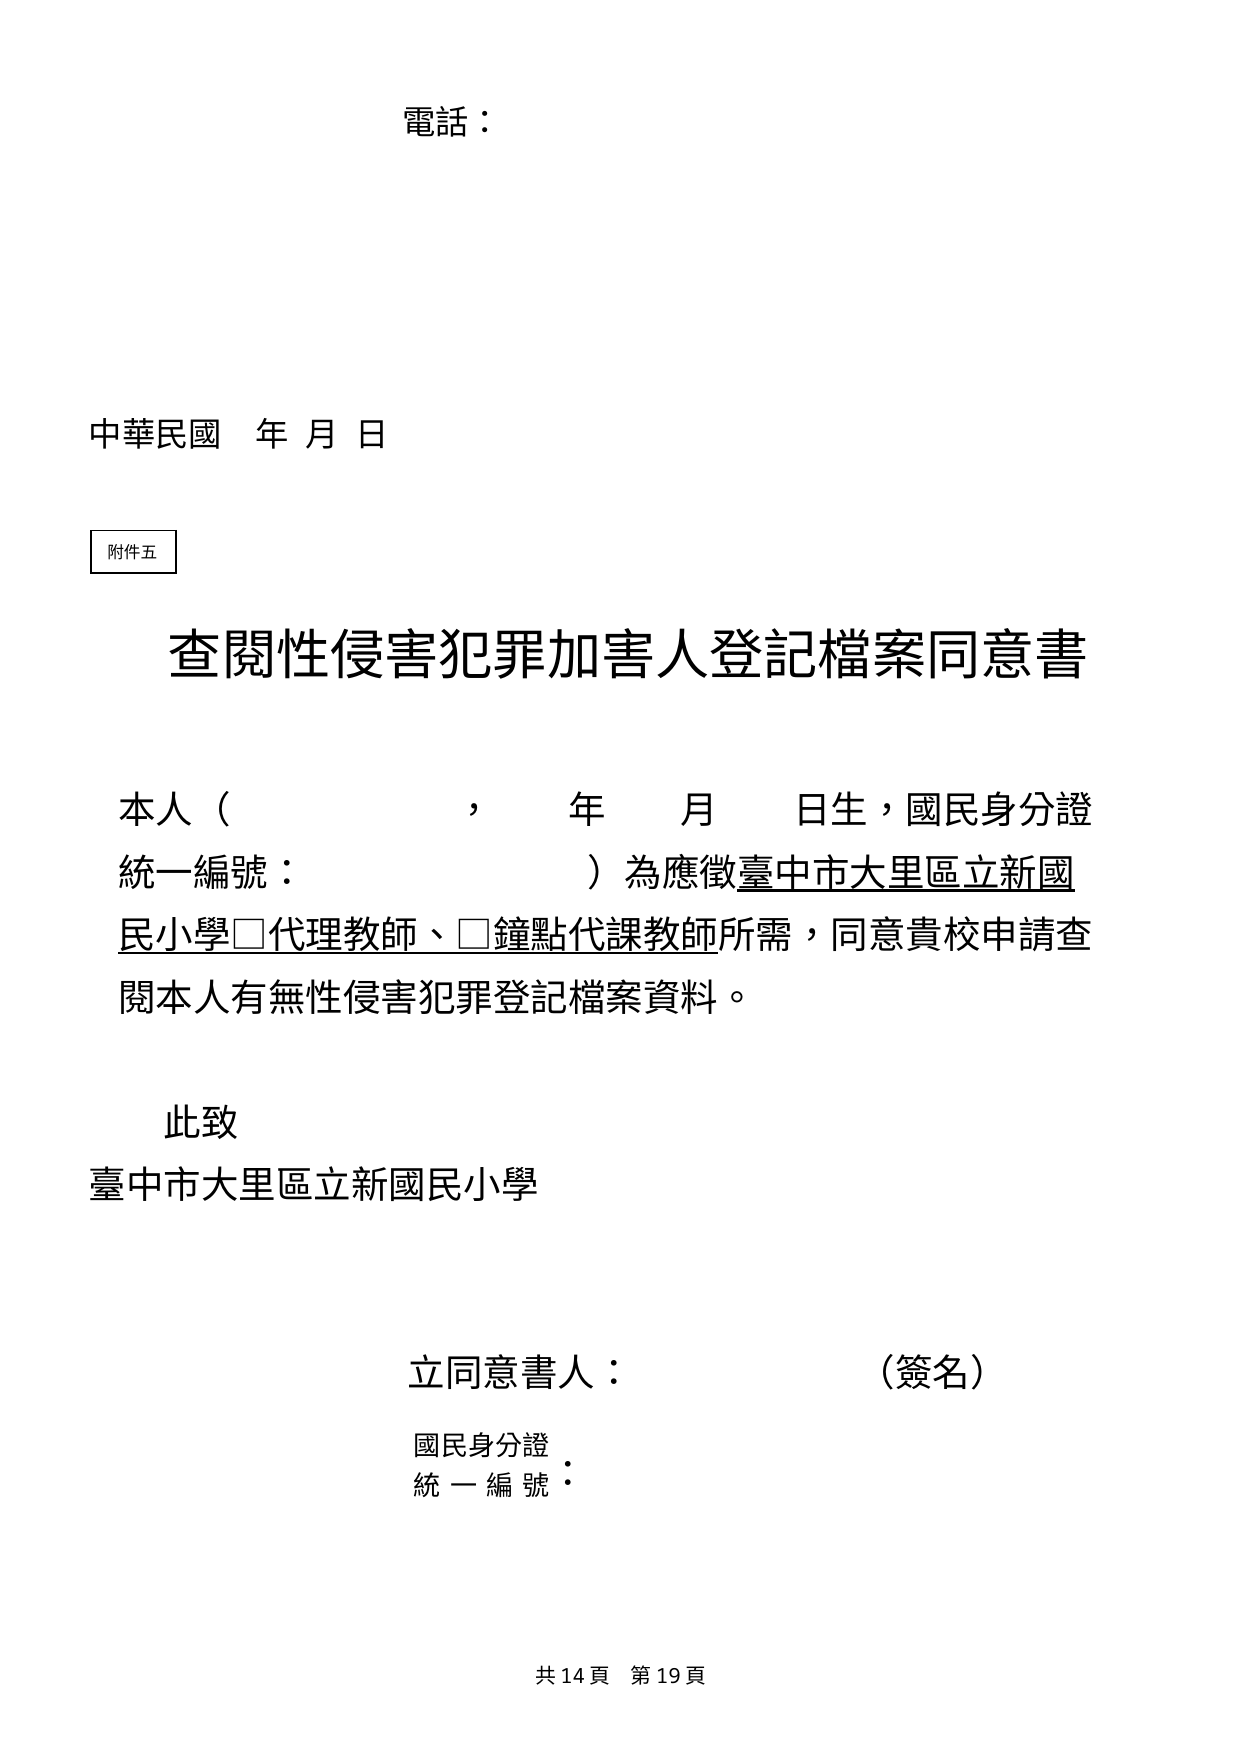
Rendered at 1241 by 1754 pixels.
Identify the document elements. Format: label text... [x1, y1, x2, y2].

text 附件五 [107, 539, 160, 563]
text 中華民國 年 月 日 [89, 391, 1152, 453]
text 電話： [89, 78, 1152, 141]
text 此致 [89, 1078, 1152, 1141]
text 立同意書人： （簽名） [89, 1328, 1152, 1391]
text 臺中市大里區立新國民小學 [89, 1141, 1152, 1203]
text 本人（ ， 年 月 日生，國民身分證統一編號： ）為應徵臺中市大里區立新國民小學□代理教師、□鐘點代課教師所需，同意貴校申請查閱本人有無性侵害犯罪登記檔案資料。 [118, 766, 1108, 1016]
text 國民身分證統一編號： [89, 1391, 1152, 1516]
text 查閱性侵害犯罪加害人登記檔案同意書 [89, 578, 1168, 703]
